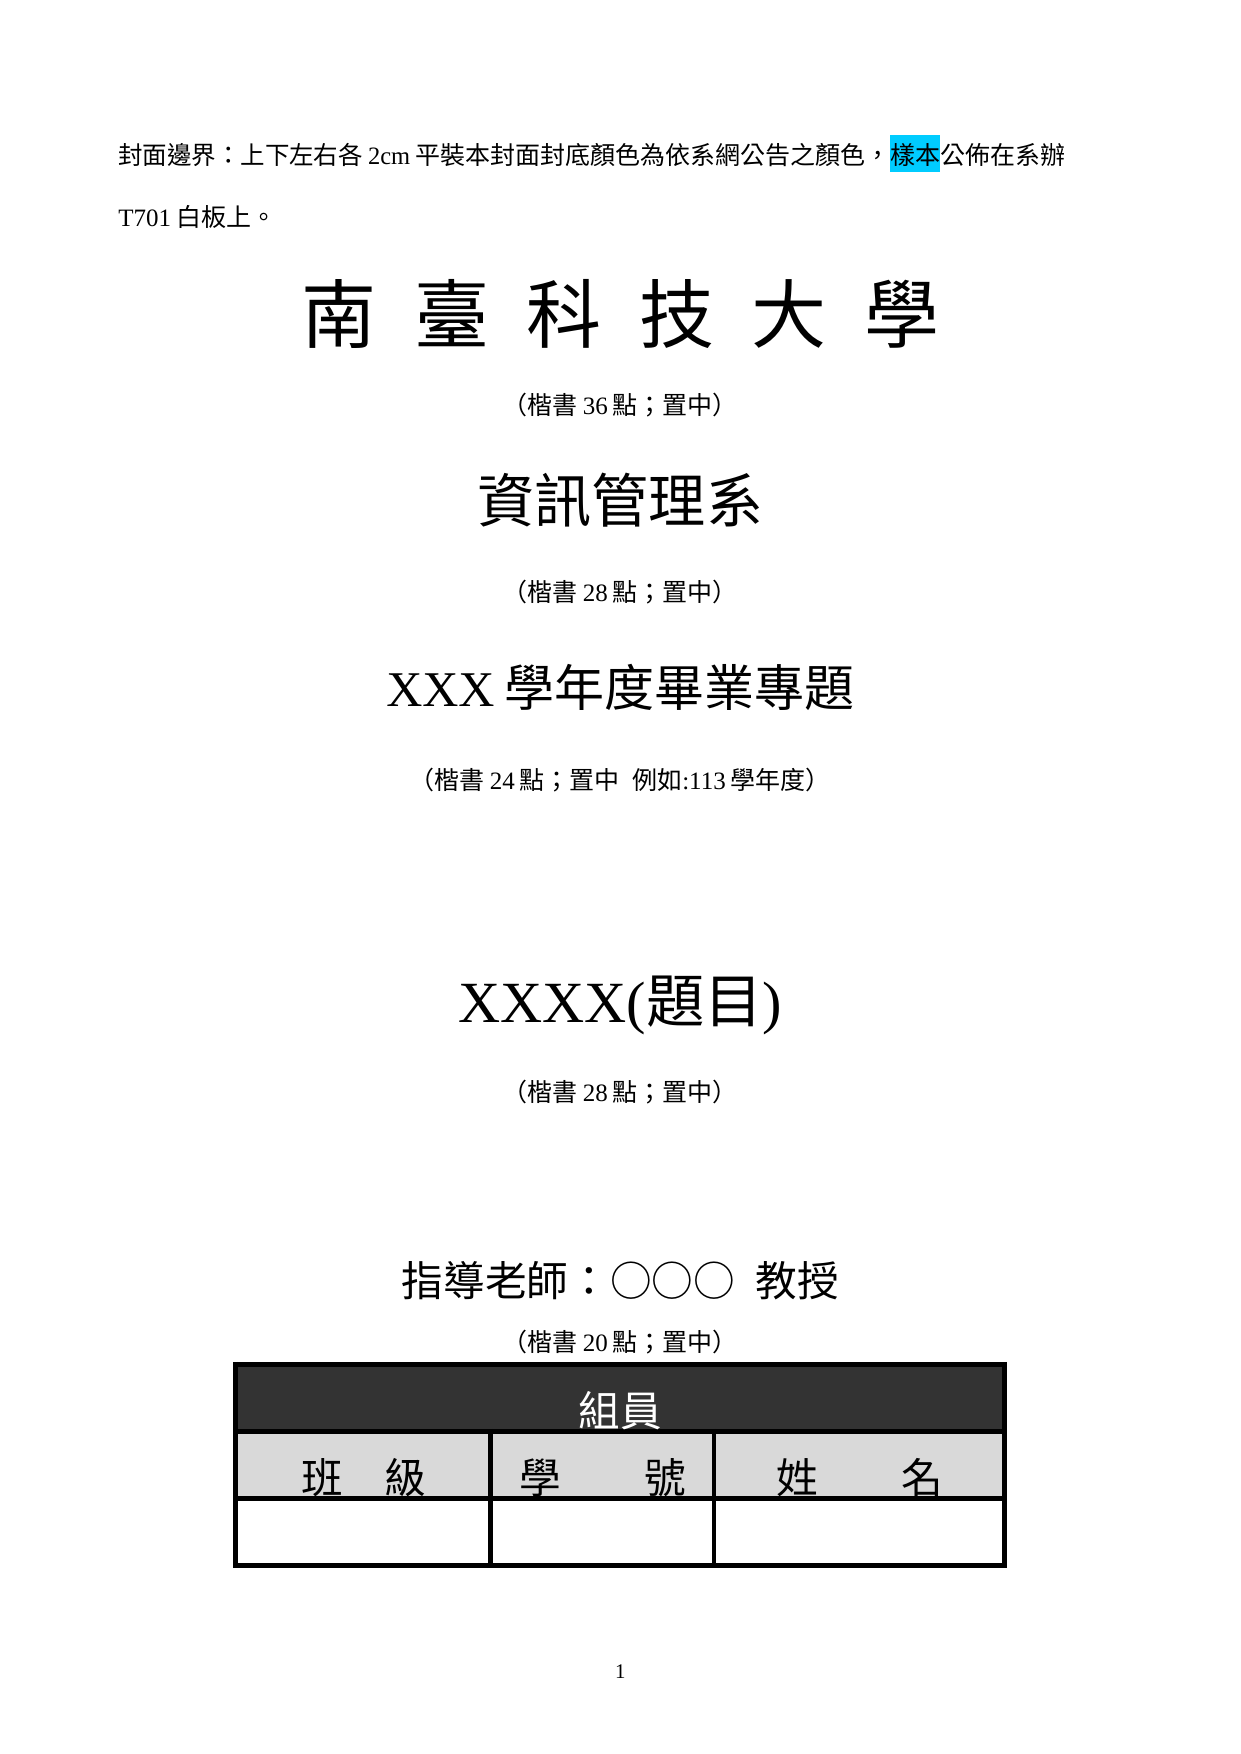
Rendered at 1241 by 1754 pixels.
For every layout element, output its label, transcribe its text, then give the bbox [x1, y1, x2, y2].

text （楷書24點；置中 例如:113學年度） [118, 737, 1122, 799]
table_cell [716, 1501, 1002, 1563]
text （楷書36點；置中） [118, 362, 1122, 424]
table_cell [493, 1501, 712, 1563]
text 南 臺 科 技 大 學 [118, 237, 1122, 362]
text （楷書28點；置中） [118, 1049, 1122, 1112]
text 資訊管理系 [118, 424, 1122, 549]
table_cell 班 級 [238, 1434, 488, 1496]
text （楷書20點；置中） [118, 1299, 1122, 1362]
text XXX學年度畢業專題 [118, 612, 1122, 737]
table_cell 學 號 [493, 1434, 712, 1496]
text XXXX(題目) [118, 924, 1122, 1049]
table_cell [238, 1501, 488, 1563]
table_header 組員 [238, 1367, 1002, 1429]
text （楷書28點；置中） [118, 549, 1122, 612]
table_cell 姓 名 [716, 1434, 1002, 1496]
text 封面邊界：上下左右各2cm平裝本封面封底顏色為依系網公告之顏色，樣本公佈在系辦T701白板上。 [118, 112, 1122, 237]
text 指導老師：○○○ 教授 [118, 1237, 1122, 1299]
